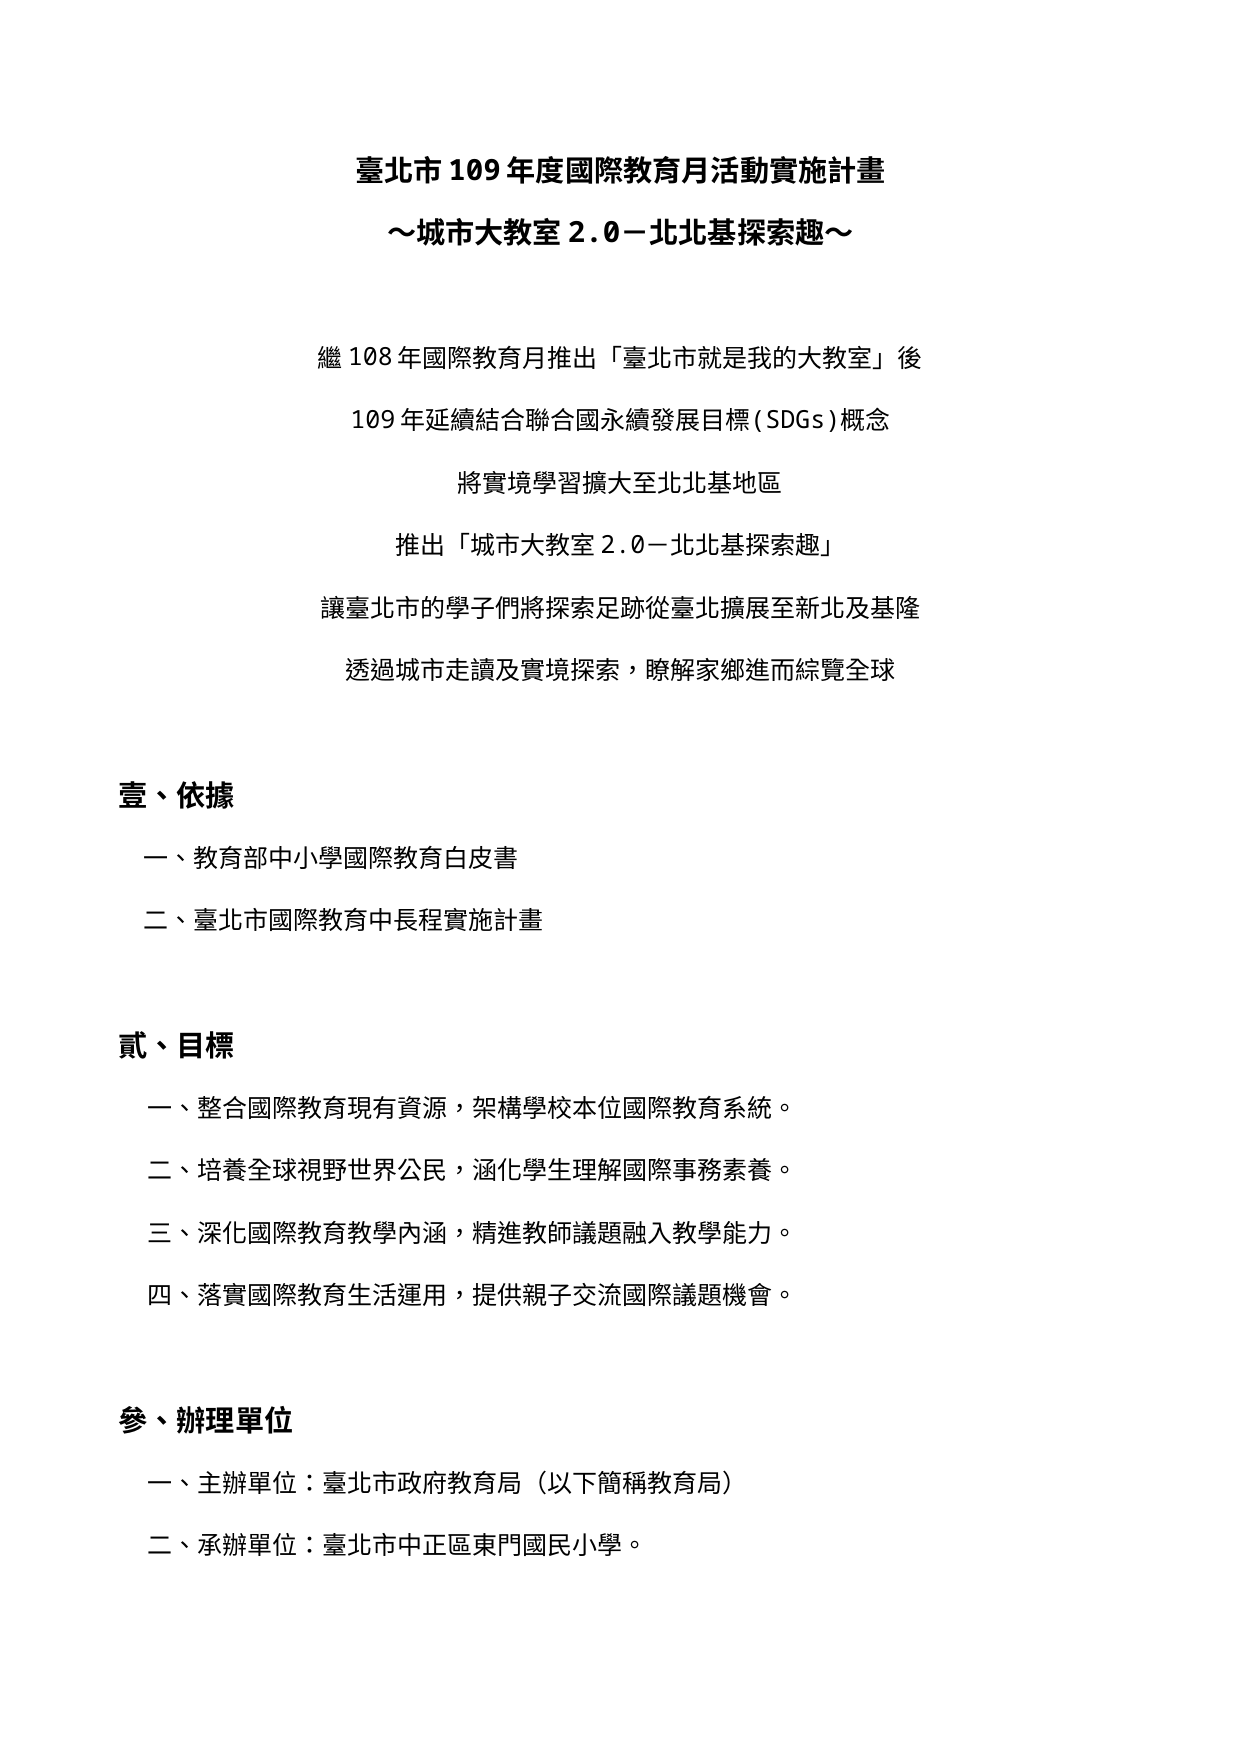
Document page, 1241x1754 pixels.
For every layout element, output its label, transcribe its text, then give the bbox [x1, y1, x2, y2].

text 四、落實國際教育生活運用，提供親子交流國際議題機會。 [148, 1252, 1122, 1314]
text 三、深化國際教育教學內涵，精進教師議題融入教學能力。 [148, 1189, 1122, 1252]
text 壹、依據 [118, 752, 1122, 814]
text 將實境學習擴大至北北基地區 [118, 439, 1122, 502]
text ～城市大教室2.0－北北基探索趣～ [118, 189, 1122, 252]
text 參、辦理單位 [118, 1377, 1122, 1439]
text 讓臺北市的學子們將探索足跡從臺北擴展至新北及基隆 [118, 564, 1122, 627]
text 二、臺北市國際教育中長程實施計畫 [143, 877, 1122, 939]
text 二、承辦單位：臺北市中正區東門國民小學。 [148, 1502, 1122, 1564]
text 二、培養全球視野世界公民，涵化學生理解國際事務素養。 [148, 1127, 1122, 1189]
text 一、教育部中小學國際教育白皮書 [143, 814, 1122, 877]
text 繼108年國際教育月推出「臺北市就是我的大教室」後 [118, 314, 1122, 377]
text 一、主辦單位：臺北市政府教育局（以下簡稱教育局） [148, 1439, 1122, 1502]
text 一、整合國際教育現有資源，架構學校本位國際教育系統。 [148, 1064, 1122, 1127]
text 臺北市109年度國際教育月活動實施計畫 [118, 127, 1122, 189]
text 推出「城市大教室2.0－北北基探索趣」 [118, 502, 1122, 564]
text 透過城市走讀及實境探索，瞭解家鄉進而綜覽全球 [118, 627, 1122, 689]
text 貳、目標 [118, 1002, 1122, 1064]
text 109年延續結合聯合國永續發展目標(SDGs)概念 [118, 377, 1122, 439]
